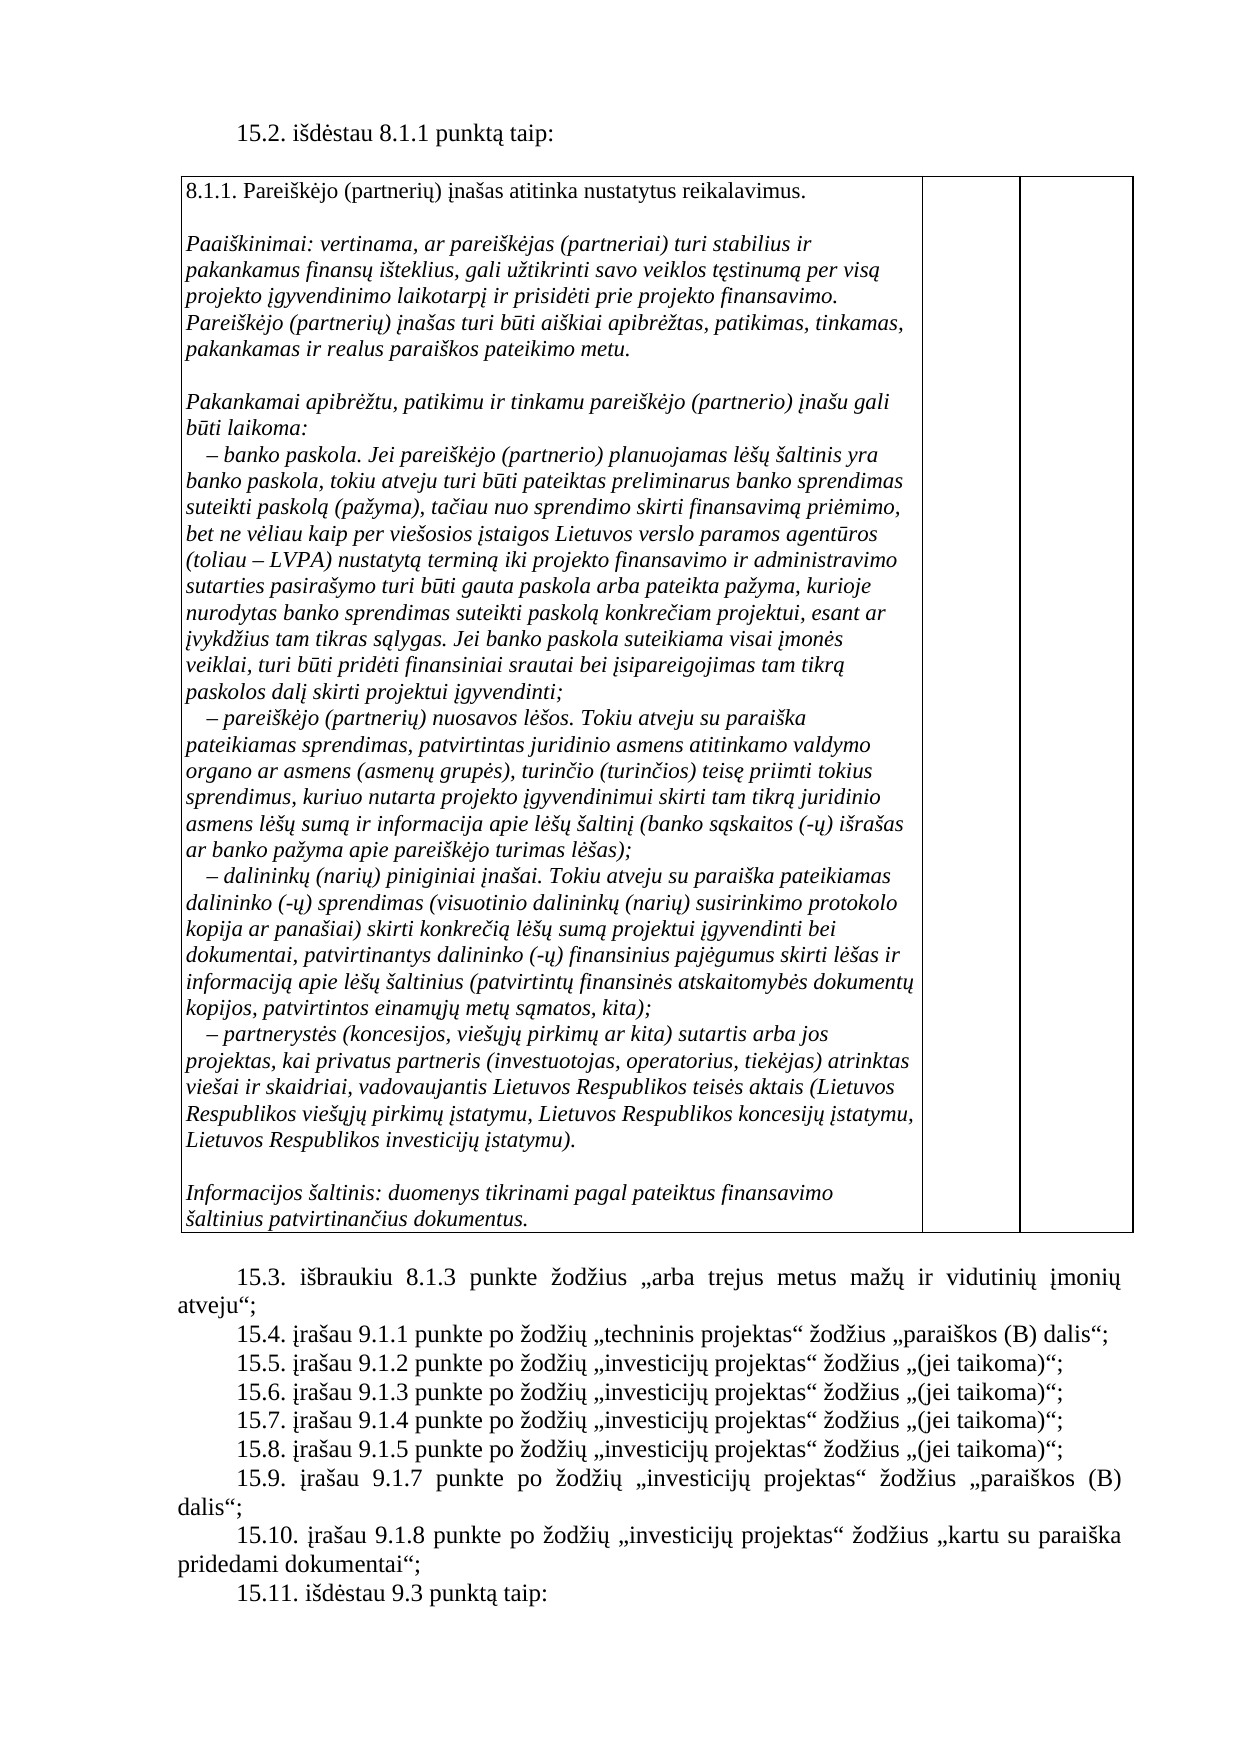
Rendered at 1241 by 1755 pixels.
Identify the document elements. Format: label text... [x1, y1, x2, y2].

text 15.9. įrašau 9.1.7 punkte po žodžių „investicijų projektas“ žodžius „paraiškos (B) dalis“; [177, 1463, 1122, 1520]
table_header [1021, 177, 1132, 1231]
table_header 8.1.1. Pareiškėjo (partnerių) įnašas atitinka nustatytus reikalavimus. Paaiškinimai: vertinama, ar pareiškėjas (partneriai) turi stabilius ir pakankamus finansų išteklius, gali užtikrinti savo veiklos tęstinumą per visą projekto įgyvendinimo laikotarpį ir prisidėti prie projekto finansavimo. Pareiškėjo (partnerių) įnašas turi būti aiškiai apibrėžtas, patikimas, tinkamas, pakankamas ir realus paraiškos pateikimo metu. Pakankamai apibrėžtu, patikimu ir tinkamu pareiškėjo (partnerio) įnašu gali būti laikoma: – banko paskola. Jei pareiškėjo (partnerio) planuojamas lėšų šaltinis yra banko paskola, tokiu atveju turi būti pateiktas preliminarus banko sprendimas suteikti paskolą (pažyma), tačiau nuo sprendimo skirti finansavimą priėmimo, bet ne vėliau kaip per viešosios įstaigos Lietuvos verslo paramos agentūros (toliau – LVPA) nustatytą terminą iki projekto finansavimo ir administravimo sutarties pasirašymo turi būti gauta paskola arba pateikta pažyma, kurioje nurodytas banko sprendimas suteikti paskolą konkrečiam projektui, esant ar įvykdžius tam tikras sąlygas. Jei banko paskola suteikiama visai įmonės veiklai, turi būti pridėti finansiniai srautai bei įsipareigojimas tam tikrą paskolos dalį skirti projektui įgyvendinti; – pareiškėjo (partnerių) nuosavos lėšos. Tokiu atveju su paraiška pateikiamas sprendimas, patvirtintas juridinio asmens atitinkamo valdymo organo ar asmens (asmenų grupės), turinčio (turinčios) teisę priimti tokius sprendimus, kuriuo nutarta projekto įgyvendinimui skirti tam tikrą juridinio asmens lėšų sumą ir informacija apie lėšų šaltinį (banko sąskaitos (-ų) išrašas ar banko pažyma apie pareiškėjo turimas lėšas); – dalininkų (narių) piniginiai įnašai. Tokiu atveju su paraiška pateikiamas dalininko (-ų) sprendimas (visuotinio dalininkų (narių) susirinkimo protokolo kopija ar panašiai) skirti konkrečią lėšų sumą projektui įgyvendinti bei dokumentai, patvirtinantys dalininko (-ų) finansinius pajėgumus skirti lėšas ir informaciją apie lėšų šaltinius (patvirtintų finansinės atskaitomybės dokumentų kopijos, patvirtintos einamųjų metų sąmatos, kita); – partnerystės (koncesijos, viešųjų pirkimų ar kita) sutartis arba jos projektas, kai privatus partneris (investuotojas, operatorius, tiekėjas) atrinktas viešai ir skaidriai, vadovaujantis Lietuvos Respublikos teisės aktais (Lietuvos Respublikos viešųjų pirkimų įstatymu, Lietuvos Respublikos koncesijų įstatymu, Lietuvos Respublikos investicijų įstatymu). Informacijos šaltinis: duomenys tikrinami pagal pateiktus finansavimo šaltinius patvirtinančius dokumentus. [182, 177, 922, 1231]
text 15.2. išdėstau 8.1.1 punktą taip: [177, 118, 1122, 147]
text 15.11. išdėstau 9.3 punktą taip: [177, 1578, 1122, 1607]
text 15.7. įrašau 9.1.4 punkte po žodžių „investicijų projektas“ žodžius „(jei taikoma)“; [177, 1405, 1122, 1434]
table_header [923, 177, 1019, 1231]
text 15.3. išbraukiu 8.1.3 punkte žodžius „arba trejus metus mažų ir vidutinių įmonių atveju“; [177, 1262, 1122, 1319]
text 15.5. įrašau 9.1.2 punkte po žodžių „investicijų projektas“ žodžius „(jei taikoma)“; [177, 1348, 1122, 1377]
text 15.8. įrašau 9.1.5 punkte po žodžių „investicijų projektas“ žodžius „(jei taikoma)“; [177, 1434, 1122, 1463]
text 15.6. įrašau 9.1.3 punkte po žodžių „investicijų projektas“ žodžius „(jei taikoma)“; [177, 1377, 1122, 1405]
text 15.10. įrašau 9.1.8 punkte po žodžių „investicijų projektas“ žodžius „kartu su paraiška pridedami dokumentai“; [177, 1520, 1122, 1578]
text 15.4. įrašau 9.1.1 punkte po žodžių „techninis projektas“ žodžius „paraiškos (B) dalis“; [177, 1319, 1122, 1348]
